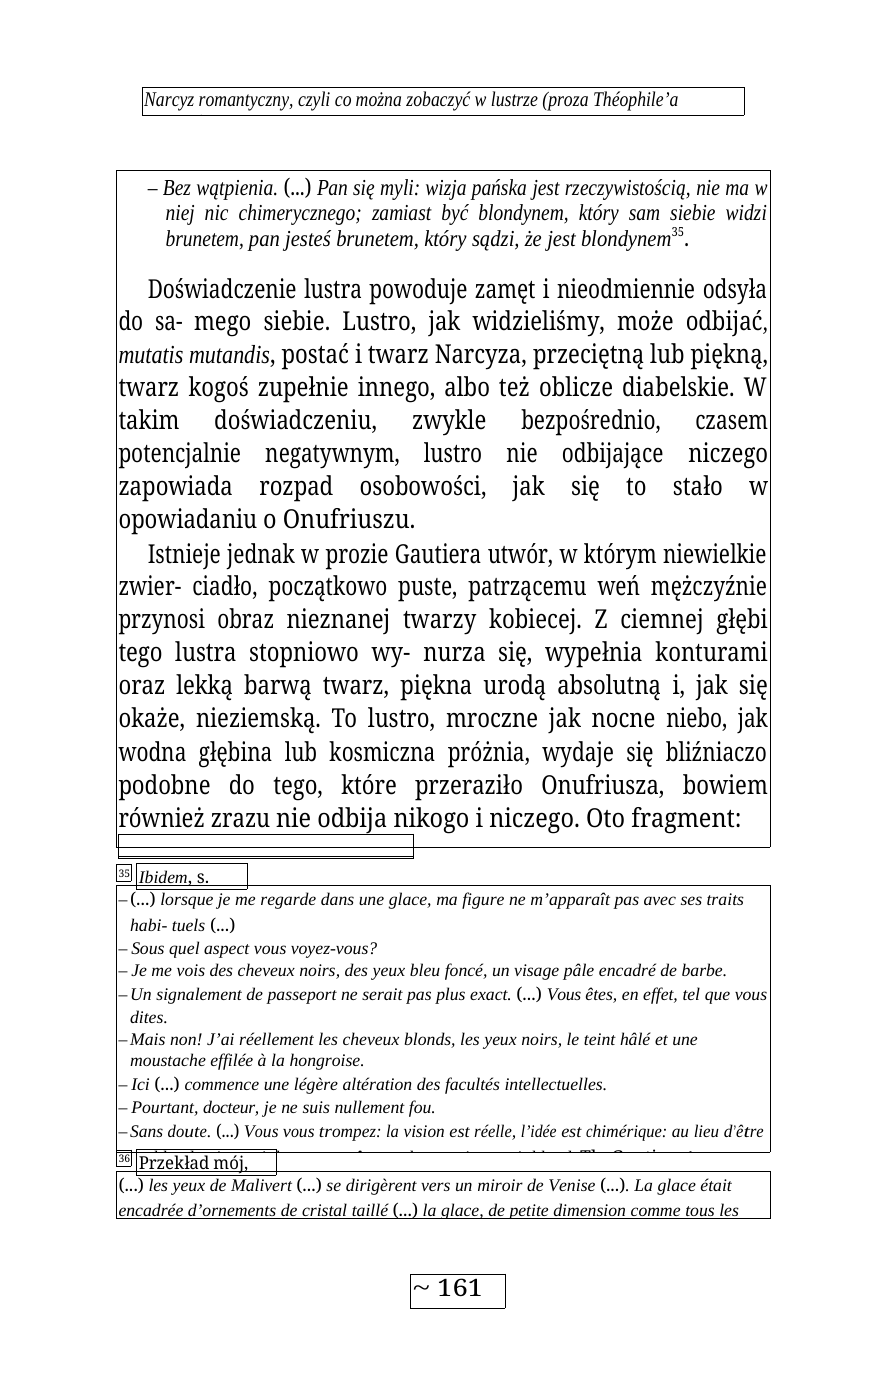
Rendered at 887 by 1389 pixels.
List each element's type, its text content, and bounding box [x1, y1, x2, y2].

text ~ 161 ~ [412, 1275, 505, 1307]
list Pourtant, docteur, je ne suis nullement fou. [118, 1097, 770, 1117]
list Je me vois des cheveux noirs, des yeux bleu foncé, un visage pâle encadré de barbe. [118, 960, 770, 980]
text 35 [118, 866, 131, 880]
list Sous quel aspect vous voyez-vous? [118, 938, 770, 958]
text – Bez wątpienia. (...) Pan się myli: wizja pańska jest rzeczywistością, nie ma w niej nic chimerycznego; zamiast być blondynem, który sam siebie widzi brunetem, pan jesteś brunetem, który sądzi, że jest blondynem35. [148, 172, 768, 253]
list (...) lorsque je me regarde dans une glace, ma figure ne m’apparaît pas avec ses traits habi- tuels (...) [118, 887, 768, 936]
text (...) les yeux de Malivert (...) se dirigèrent vers un miroir de Venise (...). La glace était encadrée d’ornements de cristal taillé (...) la glace, de petite dimension comme tous les miroirs de Venise, [118, 1172, 768, 1218]
text 36 [118, 1151, 131, 1166]
list Ici (...) commence une légère altération des facultés intellectuelles. [118, 1072, 770, 1096]
text Narcyz romantyczny, czyli co można zobaczyć w lustrze (proza Théophile’a Gautier) [144, 88, 744, 115]
text Istnieje jednak w prozie Gautiera utwór, w którym niewielkie zwier- ciadło, początkowo puste, patrzącemu weń mężczyźnie przynosi obraz nieznanej twarzy kobiecej. Z ciemnej głębi tego lustra stopniowo wy- nurza się, wypełnia konturami oraz lekką barwą twarz, piękna urodą absolutną i, jak się okaże, nieziemską. To lustro, mroczne jak nocne niebo, jak wodna głębina lub kosmiczna próżnia, wydaje się bliźniaczo podobne do tego, które przeraziło Onufriusza, bowiem również zrazu nie odbija nikogo i niczego. Oto fragment: [118, 537, 768, 835]
list Un signalement de passeport ne serait pas plus exact. (...) Vous êtes, en effet, tel que vous dites. [118, 982, 768, 1027]
text Przekład mój, B.S. [138, 1151, 276, 1171]
text Doświadczenie lustra powoduje zamęt i nieodmiennie odsyła do sa- mego siebie. Lustro, jak widzieliśmy, może odbijać, mutatis mutandis, postać i twarz Narcyza, przeciętną lub piękną, twarz kogoś zupełnie innego, albo też oblicze diabelskie. W takim doświadczeniu, zwykle bezpośrednio, czasem potencjalnie negatywnym, lustro nie odbijające niczego zapowiada rozpad osobowości, jak się to stało w opowiadaniu o Onufriuszu. [118, 272, 768, 537]
text Ibidem, s. 241. [138, 865, 247, 885]
list Sans doute. (...) Vous vous trompez: la vision est réelle, l’idée est chimérique: au lieu d’être un blond qui se voit brun, vous êtes un brun qui se croit blond. Th. Gautier, Avatar, s. 68. [118, 1119, 768, 1152]
list Mais non! J’ai réellement les cheveux blonds, les yeux noirs, le teint hâlé et une moustache effilée à la hongroise. [118, 1028, 768, 1070]
